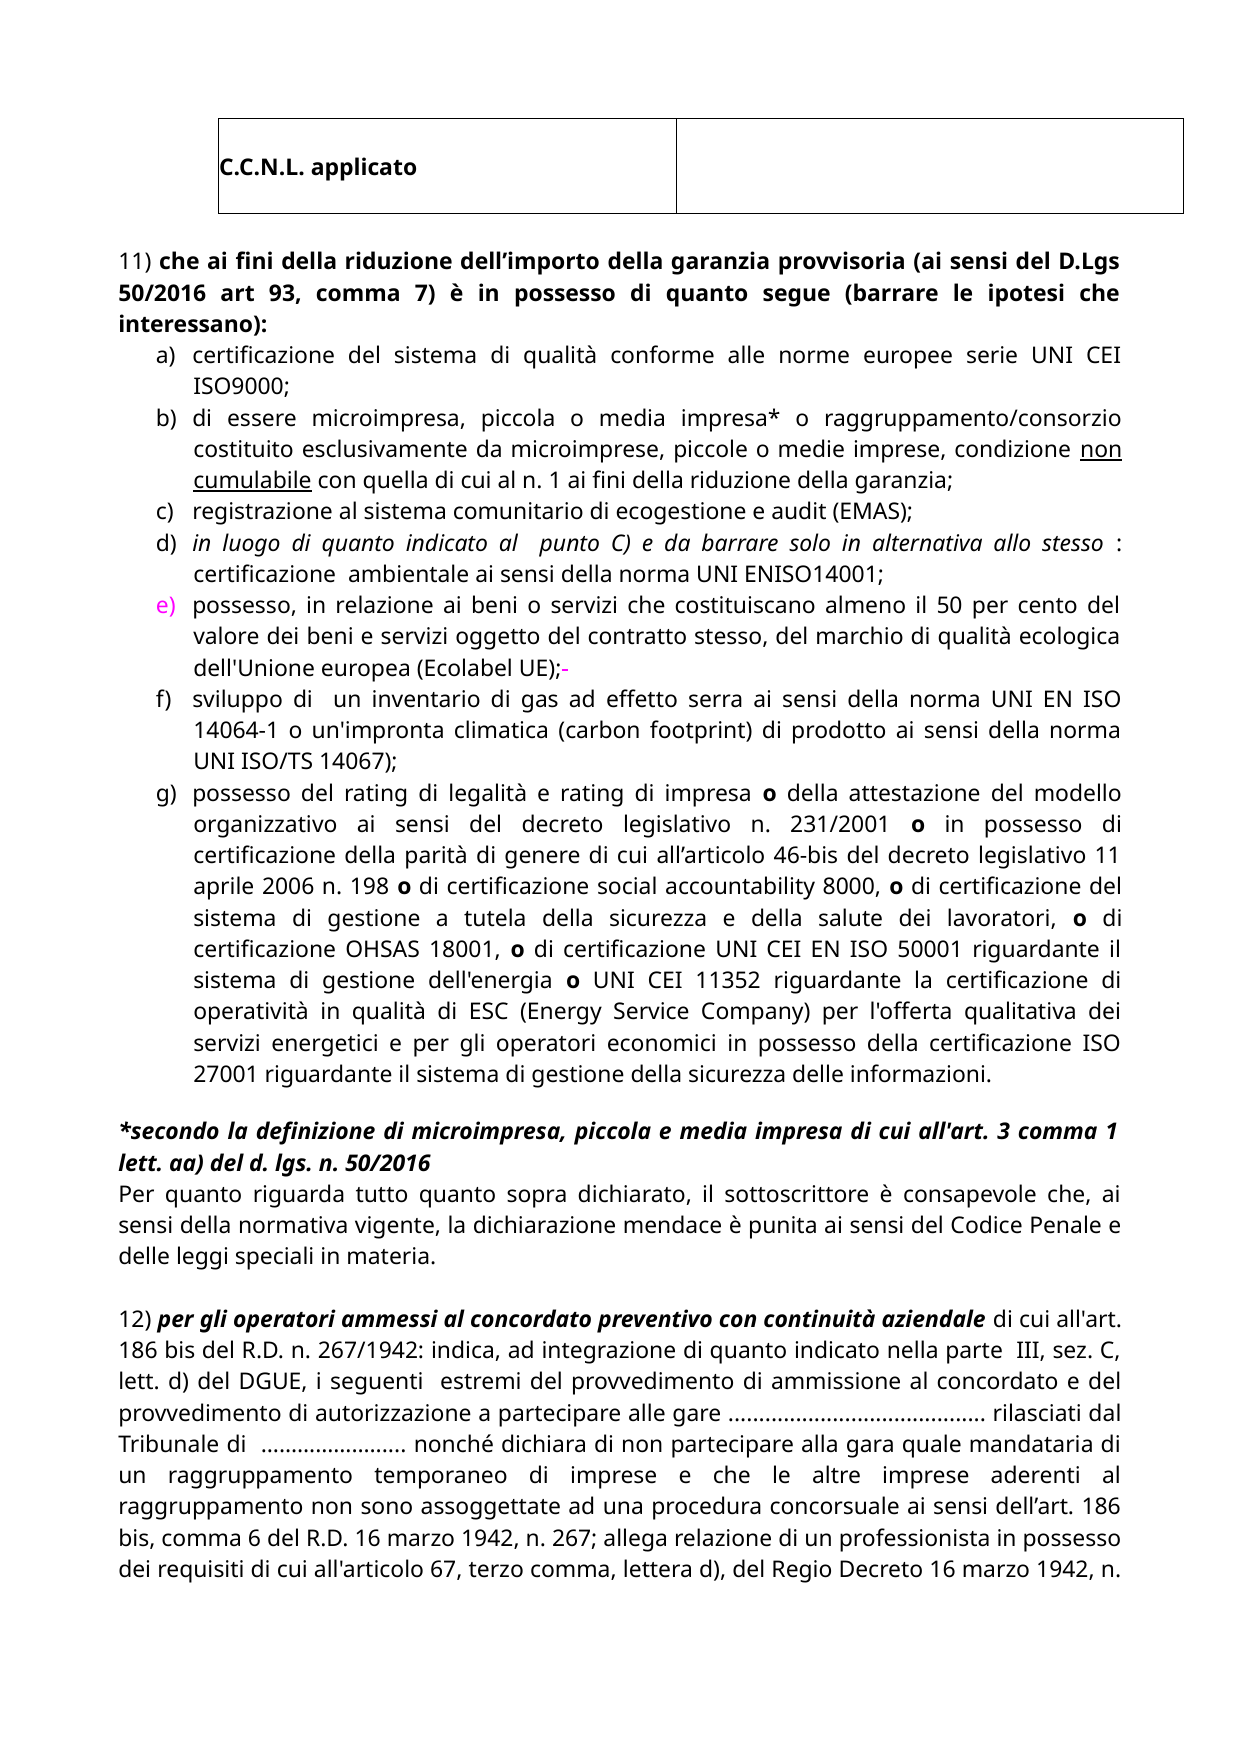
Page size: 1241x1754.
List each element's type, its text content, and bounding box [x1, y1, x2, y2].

table_cell C.C.N.L. applicato [219, 119, 676, 213]
text 11) che ai fini della riduzione dell’importo della garanzia provvisoria (ai sensi del D.Lgs 50/2016 art 93, comma 7) è in possesso di quanto segue (barrare le ipotesi che interessano): [118, 245, 1122, 339]
list registrazione al sistema comunitario di ecogestione e audit (EMAS); [156, 495, 1122, 526]
list sviluppo di un inventario di gas ad effetto serra ai sensi della norma UNI EN ISO 14064-1 o un'impronta climatica (carbon footprint) di prodotto ai sensi della norma UNI ISO/TS 14067); [156, 683, 1122, 776]
list certificazione del sistema di qualità conforme alle norme europee serie UNI CEI ISO9000; [156, 339, 1122, 401]
list in luogo di quanto indicato al punto C) e da barrare solo in alternativa allo stesso : certificazione ambientale ai sensi della norma UNI ENISO14001; [156, 526, 1122, 589]
text Per quanto riguarda tutto quanto sopra dichiarato, il sottoscrittore è consapevole che, ai sensi della normativa vigente, la dichiarazione mendace è punita ai sensi del Codice Penale e delle leggi speciali in materia. [118, 1178, 1122, 1272]
list possesso, in relazione ai beni o servizi che costituiscano almeno il 50 per cento del valore dei beni e servizi oggetto del contratto stesso, del marchio di qualità ecologica dell'Unione europea (Ecolabel UE); [156, 589, 1122, 683]
text 12) per gli operatori ammessi al concordato preventivo con continuità aziendale di cui all'art. 186 bis del R.D. n. 267/1942: indica, ad integrazione di quanto indicato nella parte III, sez. C, lett. d) del DGUE, i seguenti estremi del provvedimento di ammissione al concordato e del provvedimento di autorizzazione a partecipare alle gare .......................................... rilasciati dal Tribunale di ………………...... nonché dichiara di non partecipare alla gara quale mandataria di un raggruppamento temporaneo di imprese e che le altre imprese aderenti al raggruppamento non sono assoggettate ad una procedura concorsuale ai sensi dell’art. 186 bis, comma 6 del R.D. 16 marzo 1942, n. 267; allega relazione di un professionista in possesso dei requisiti di cui all'articolo 67, terzo comma, lettera d), del Regio Decreto 16 marzo 1942, n. [118, 1303, 1122, 1584]
list di essere microimpresa, piccola o media impresa* o raggruppamento/consorzio costituito esclusivamente da microimprese, piccole o medie imprese, condizione non cumulabile con quella di cui al n. 1 ai fini della riduzione della garanzia; [156, 401, 1122, 495]
list possesso del rating di legalità e rating di impresa o della attestazione del modello organizzativo ai sensi del decreto legislativo n. 231/2001 o in possesso di certificazione della parità di genere di cui all’articolo 46-bis del decreto legislativo 11 aprile 2006 n. 198 o di certificazione social accountability 8000, o di certificazione del sistema di gestione a tutela della sicurezza e della salute dei lavoratori, o di certificazione OHSAS 18001, o di certificazione UNI CEI EN ISO 50001 riguardante il sistema di gestione dell'energia o UNI CEI 11352 riguardante la certificazione di operatività in qualità di ESC (Energy Service Company) per l'offerta qualitativa dei servizi energetici e per gli operatori economici in possesso della certificazione ISO 27001 riguardante il sistema di gestione della sicurezza delle informazioni. [156, 776, 1122, 1089]
text *secondo la definizione di microimpresa, piccola e media impresa di cui all'art. 3 comma 1 lett. aa) del d. lgs. n. 50/2016 [118, 1115, 1122, 1178]
table_cell [677, 119, 1183, 213]
